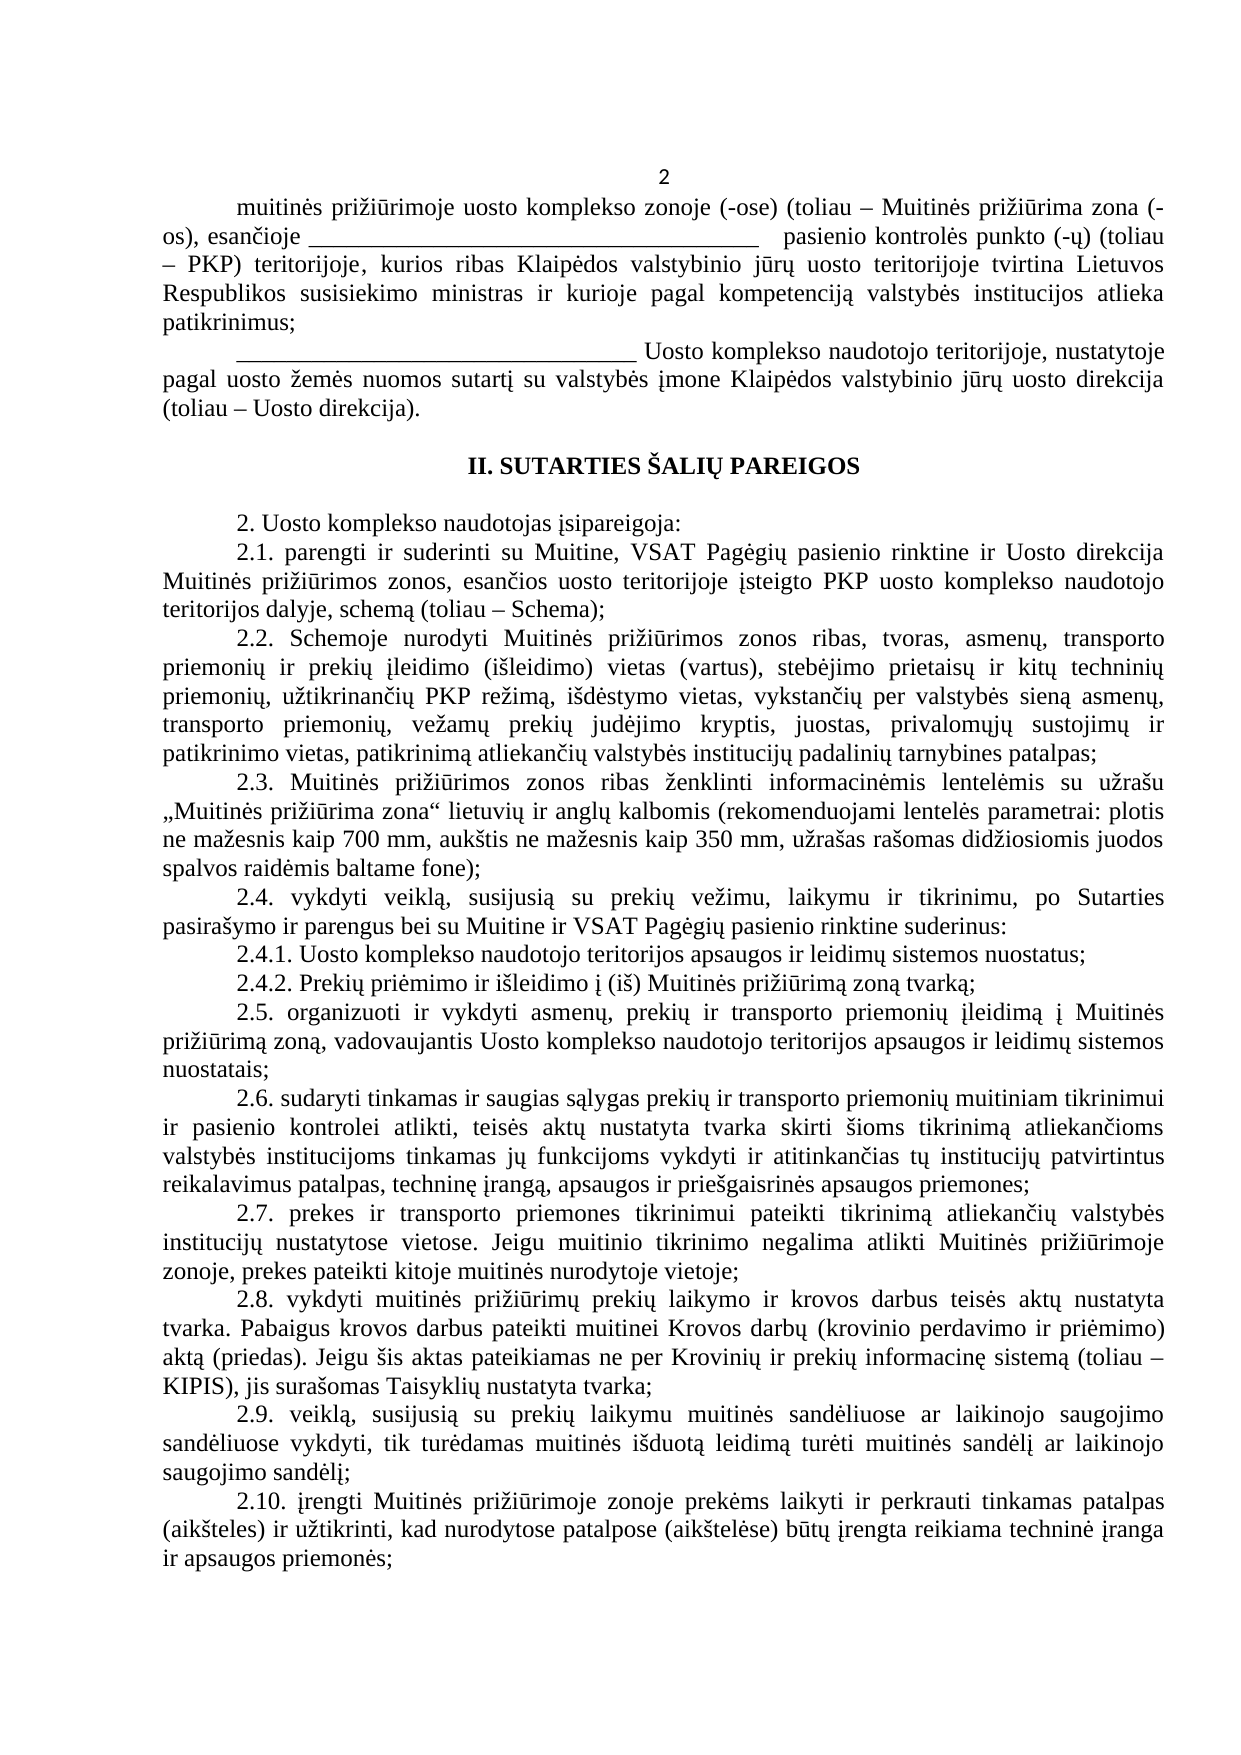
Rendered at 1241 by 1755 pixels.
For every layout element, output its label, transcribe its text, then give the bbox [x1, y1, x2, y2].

text 2.4.1. Uosto komplekso naudotojo teritorijos apsaugos ir leidimų sistemos nuostatus; [162, 939, 1165, 968]
text 2.3. Muitinės prižiūrimos zonos ribas ženklinti informacinėmis lentelėmis su užrašu „Muitinės prižiūrima zona“ lietuvių ir anglų kalbomis (rekomenduojami lentelės parametrai: plotis ne mažesnis kaip 700 mm, aukštis ne mažesnis kaip 350 mm, užrašas rašomas didžiosiomis juodos spalvos raidėmis baltame fone); [162, 767, 1165, 882]
text II. Sutarties šalių pareigos [162, 451, 1165, 479]
text 2.8. vykdyti muitinės prižiūrimų prekių laikymo ir krovos darbus teisės aktų nustatyta tvarka. Pabaigus krovos darbus pateikti muitinei Krovos darbų (krovinio perdavimo ir priėmimo) aktą (priedas). Jeigu šis aktas pateikiamas ne per Krovinių ir prekių informacinę sistemą (toliau – KIPIS), jis surašomas Taisyklių nustatyta tvarka; [162, 1284, 1165, 1399]
text 2. Uosto komplekso naudotojas įsipareigoja: [162, 508, 1165, 537]
text 2.7. prekes ir transporto priemones tikrinimui pateikti tikrinimą atliekančių valstybės institucijų nustatytose vietose. Jeigu muitinio tikrinimo negalima atlikti Muitinės prižiūrimoje zonoje, prekes pateikti kitoje muitinės nurodytoje vietoje; [162, 1198, 1165, 1284]
text 2.10. įrengti Muitinės prižiūrimoje zonoje prekėms laikyti ir perkrauti tinkamas patalpas (aikšteles) ir užtikrinti, kad nurodytose patalpose (aikštelėse) būtų įrengta reikiama techninė įranga ir apsaugos priemonės; [162, 1486, 1165, 1572]
text ________________________________ Uosto komplekso naudotojo teritorijoje, nustatytoje pagal uosto žemės nuomos sutartį su valstybės įmone Klaipėdos valstybinio jūrų uosto direkcija (toliau – Uosto direkcija). [162, 336, 1165, 422]
text 2.6. sudaryti tinkamas ir saugias sąlygas prekių ir transporto priemonių muitiniam tikrinimui ir pasienio kontrolei atlikti, teisės aktų nustatyta tvarka skirti šioms tikrinimą atliekančioms valstybės institucijoms tinkamas jų funkcijoms vykdyti ir atitinkančias tų institucijų patvirtintus reikalavimus patalpas, techninę įrangą, apsaugos ir priešgaisrinės apsaugos priemones; [162, 1083, 1165, 1198]
text 2.4. vykdyti veiklą, susijusią su prekių vežimu, laikymu ir tikrinimu, po Sutarties pasirašymo ir parengus bei su Muitine ir VSAT Pagėgių pasienio rinktine suderinus: [162, 882, 1165, 939]
text 2.4.2. Prekių priėmimo ir išleidimo į (iš) Muitinės prižiūrimą zoną tvarką; [162, 968, 1165, 997]
text 2.2. Schemoje nurodyti Muitinės prižiūrimos zonos ribas, tvoras, asmenų, transporto priemonių ir prekių įleidimo (išleidimo) vietas (vartus), stebėjimo prietaisų ir kitų techninių priemonių, užtikrinančių PKP režimą, išdėstymo vietas, vykstančių per valstybės sieną asmenų, transporto priemonių, vežamų prekių judėjimo kryptis, juostas, privalomųjų sustojimų ir patikrinimo vietas, patikrinimą atliekančių valstybės institucijų padalinių tarnybines patalpas; [162, 623, 1165, 767]
text 2.1. parengti ir suderinti su Muitine, VSAT Pagėgių pasienio rinktine ir Uosto direkcija Muitinės prižiūrimos zonos, esančios uosto teritorijoje įsteigto PKP uosto komplekso naudotojo teritorijos dalyje, schemą (toliau – Schema); [162, 537, 1165, 623]
text muitinės prižiūrimoje uosto komplekso zonoje (-ose) (toliau – Muitinės prižiūrima zona (-os), esančioje ____________________________________ pasienio kontrolės punkto (-ų) (toliau – PKP) teritorijoje‚ kurios ribas Klaipėdos valstybinio jūrų uosto teritorijoje tvirtina Lietuvos Respublikos susisiekimo ministras ir kurioje pagal kompetenciją valstybės institucijos atlieka patikrinimus; [162, 192, 1165, 336]
text 2.5. organizuoti ir vykdyti asmenų, prekių ir transporto priemonių įleidimą į Muitinės prižiūrimą zoną, vadovaujantis Uosto komplekso naudotojo teritorijos apsaugos ir leidimų sistemos nuostatais; [162, 997, 1165, 1083]
text 2.9. veiklą, susijusią su prekių laikymu muitinės sandėliuose ar laikinojo saugojimo sandėliuose vykdyti, tik turėdamas muitinės išduotą leidimą turėti muitinės sandėlį ar laikinojo saugojimo sandėlį; [162, 1399, 1165, 1486]
